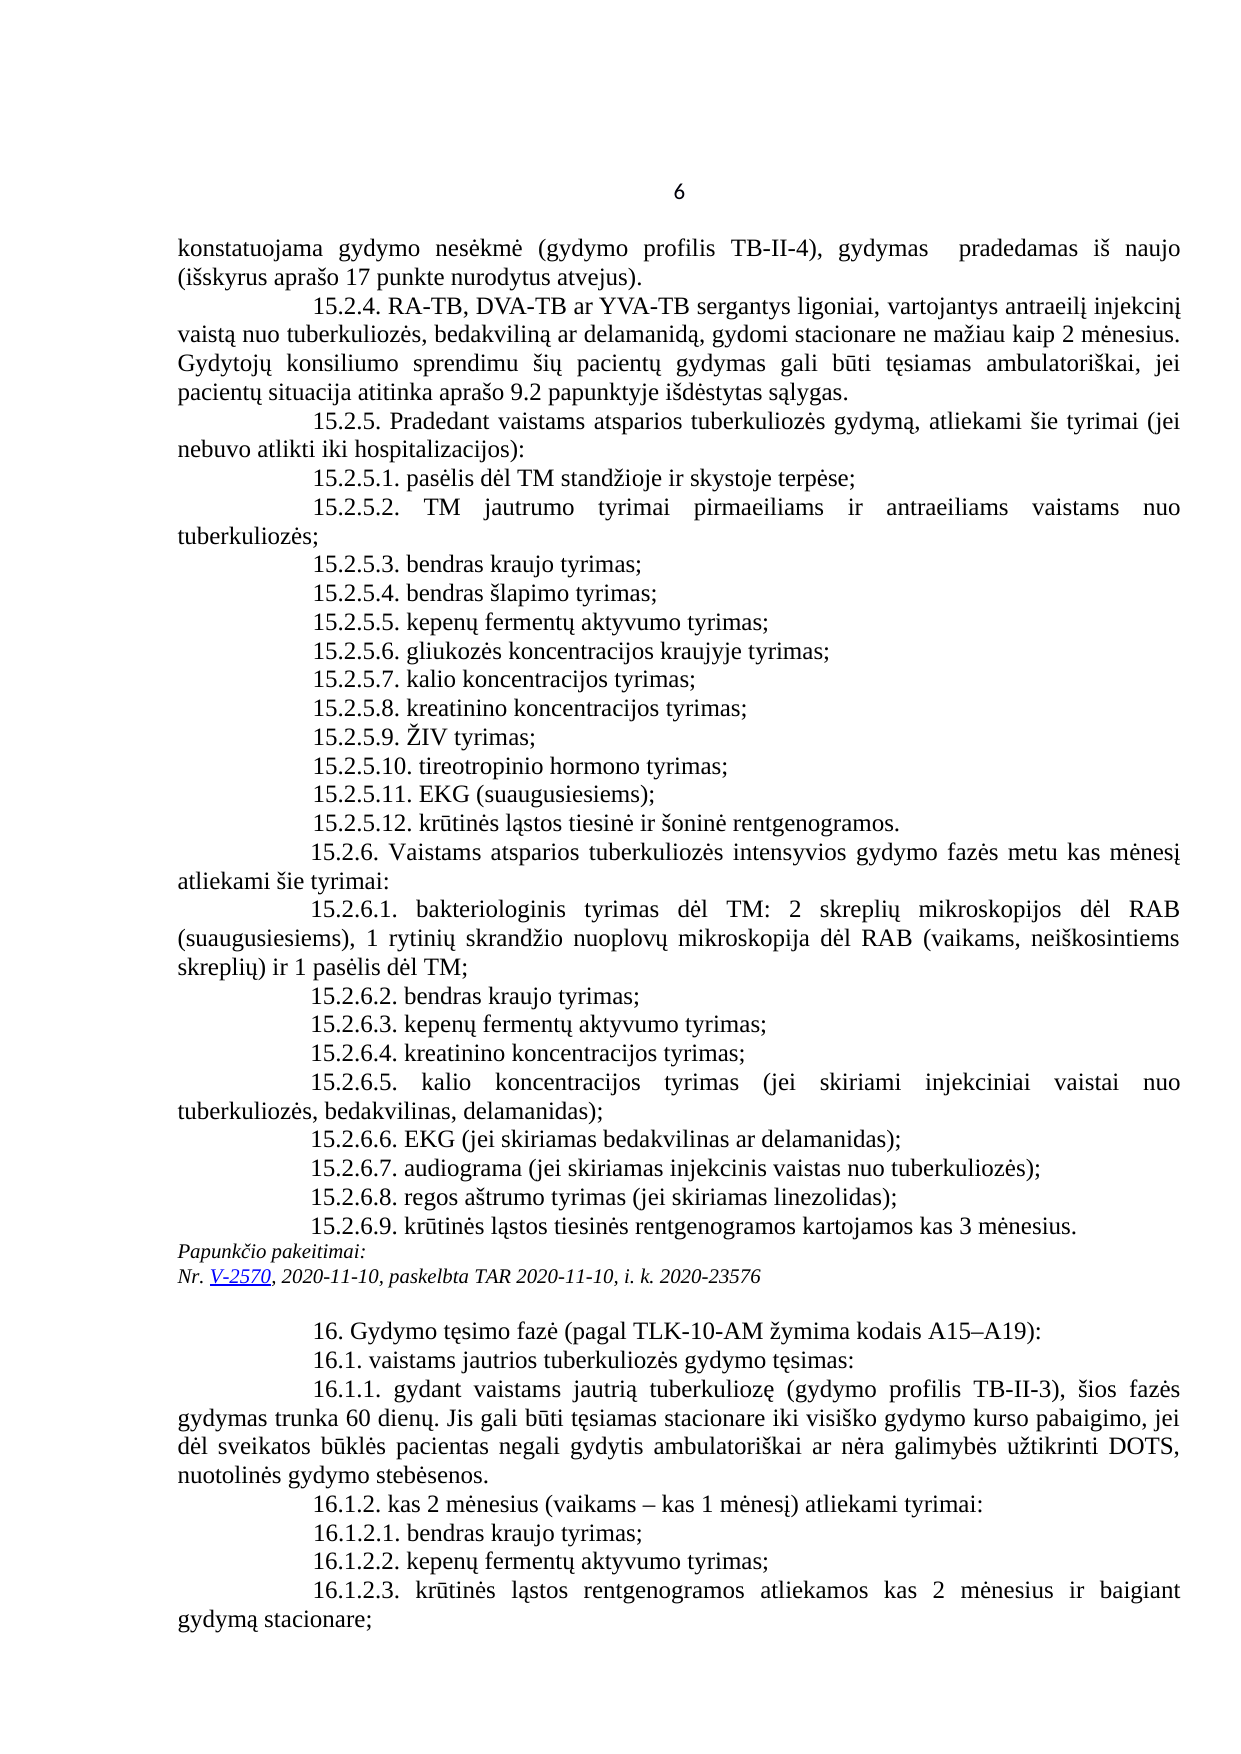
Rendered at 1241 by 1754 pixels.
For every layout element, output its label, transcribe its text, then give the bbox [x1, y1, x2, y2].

text 16.1. vaistams jautrios tuberkuliozės gydymo tęsimas: [177, 1345, 1181, 1374]
text 15.2.6.7. audiograma (jei skiriamas injekcinis vaistas nuo tuberkuliozės); [177, 1153, 1181, 1182]
text 16.1.2.2. kepenų fermentų aktyvumo tyrimas; [177, 1546, 1181, 1575]
text 15.2.5.4. bendras šlapimo tyrimas; [177, 578, 1181, 607]
text 15.2.6.5. kalio koncentracijos tyrimas (jei skiriami injekciniai vaistai nuo tuberkuliozės, bedakvilinas, delamanidas); [177, 1067, 1181, 1124]
text Nr. V-2570, 2020-11-10, paskelbta TAR 2020-11-10, i. k. 2020-23576 [177, 1263, 1181, 1288]
text 15.2.5. Pradedant vaistams atsparios tuberkuliozės gydymą, atliekami šie tyrimai (jei nebuvo atlikti iki hospitalizacijos): [177, 406, 1181, 463]
text 16.1.1. gydant vaistams jautrią tuberkuliozę (gydymo profilis TB-II-3), šios fazės gydymas trunka 60 dienų. Jis gali būti tęsiamas stacionare iki visiško gydymo kurso pabaigimo, jei dėl sveikatos būklės pacientas negali gydytis ambulatoriškai ar nėra galimybės užtikrinti DOTS, nuotolinės gydymo stebėsenos. [177, 1374, 1181, 1489]
text 15.2.4. RA-TB, DVA-TB ar YVA-TB sergantys ligoniai, vartojantys antraeilį injekcinį vaistą nuo tuberkuliozės, bedakviliną ar delamanidą, gydomi stacionare ne mažiau kaip 2 mėnesius. Gydytojų konsiliumo sprendimu šių pacientų gydymas gali būti tęsiamas ambulatoriškai, jei pacientų situacija atitinka aprašo 9.2 papunktyje išdėstytas sąlygas. [177, 291, 1181, 406]
text 15.2.6.4. kreatinino koncentracijos tyrimas; [177, 1038, 1181, 1067]
text Papunkčio pakeitimai: [177, 1239, 1181, 1263]
text 15.2.6.6. EKG (jei skiriamas bedakvilinas ar delamanidas); [177, 1124, 1181, 1153]
text 15.2.5.11. EKG (suaugusiesiems); [177, 779, 1181, 808]
text 15.2.5.5. kepenų fermentų aktyvumo tyrimas; [177, 607, 1181, 636]
text konstatuojama gydymo nesėkmė (gydymo profilis TB-II-4), gydymas pradedamas iš naujo (išskyrus aprašo 17 punkte nurodytus atvejus). [177, 233, 1181, 291]
text 15.2.5.12. krūtinės ląstos tiesinė ir šoninė rentgenogramos. [177, 808, 1181, 837]
text 15.2.5.8. kreatinino koncentracijos tyrimas; [177, 693, 1181, 722]
text 15.2.5.1. pasėlis dėl TM standžioje ir skystoje terpėse; [177, 463, 1181, 492]
text 15.2.5.9. ŽIV tyrimas; [177, 722, 1181, 751]
text 16.1.2.3. krūtinės ląstos rentgenogramos atliekamos kas 2 mėnesius ir baigiant gydymą stacionare; [177, 1575, 1181, 1633]
text 15.2.5.2. TM jautrumo tyrimai pirmaeiliams ir antraeiliams vaistams nuo tuberkuliozės; [177, 492, 1181, 549]
text 15.2.5.7. kalio koncentracijos tyrimas; [177, 664, 1181, 693]
text 15.2.6.1. bakteriologinis tyrimas dėl TM: 2 skreplių mikroskopijos dėl RAB (suaugusiesiems), 1 rytinių skrandžio nuoplovų mikroskopija dėl RAB (vaikams, neiškosintiems skreplių) ir 1 pasėlis dėl TM; [177, 894, 1181, 981]
text 15.2.6. Vaistams atsparios tuberkuliozės intensyvios gydymo fazės metu kas mėnesį atliekami šie tyrimai: [177, 837, 1181, 894]
text 15.2.5.3. bendras kraujo tyrimas; [177, 549, 1181, 578]
text 15.2.6.8. regos aštrumo tyrimas (jei skiriamas linezolidas); [177, 1182, 1181, 1211]
text 16. Gydymo tęsimo fazė (pagal TLK-10-AM žymima kodais A15–A19): [177, 1316, 1181, 1345]
text 15.2.5.10. tireotropinio hormono tyrimas; [177, 751, 1181, 779]
text 15.2.6.3. kepenų fermentų aktyvumo tyrimas; [177, 1009, 1181, 1038]
text 16.1.2. kas 2 mėnesius (vaikams – kas 1 mėnesį) atliekami tyrimai: [177, 1489, 1181, 1518]
text 15.2.6.2. bendras kraujo tyrimas; [177, 981, 1181, 1009]
text 15.2.6.9. krūtinės ląstos tiesinės rentgenogramos kartojamos kas 3 mėnesius. [177, 1211, 1181, 1239]
text 15.2.5.6. gliukozės koncentracijos kraujyje tyrimas; [177, 636, 1181, 664]
text 16.1.2.1. bendras kraujo tyrimas; [177, 1518, 1181, 1546]
